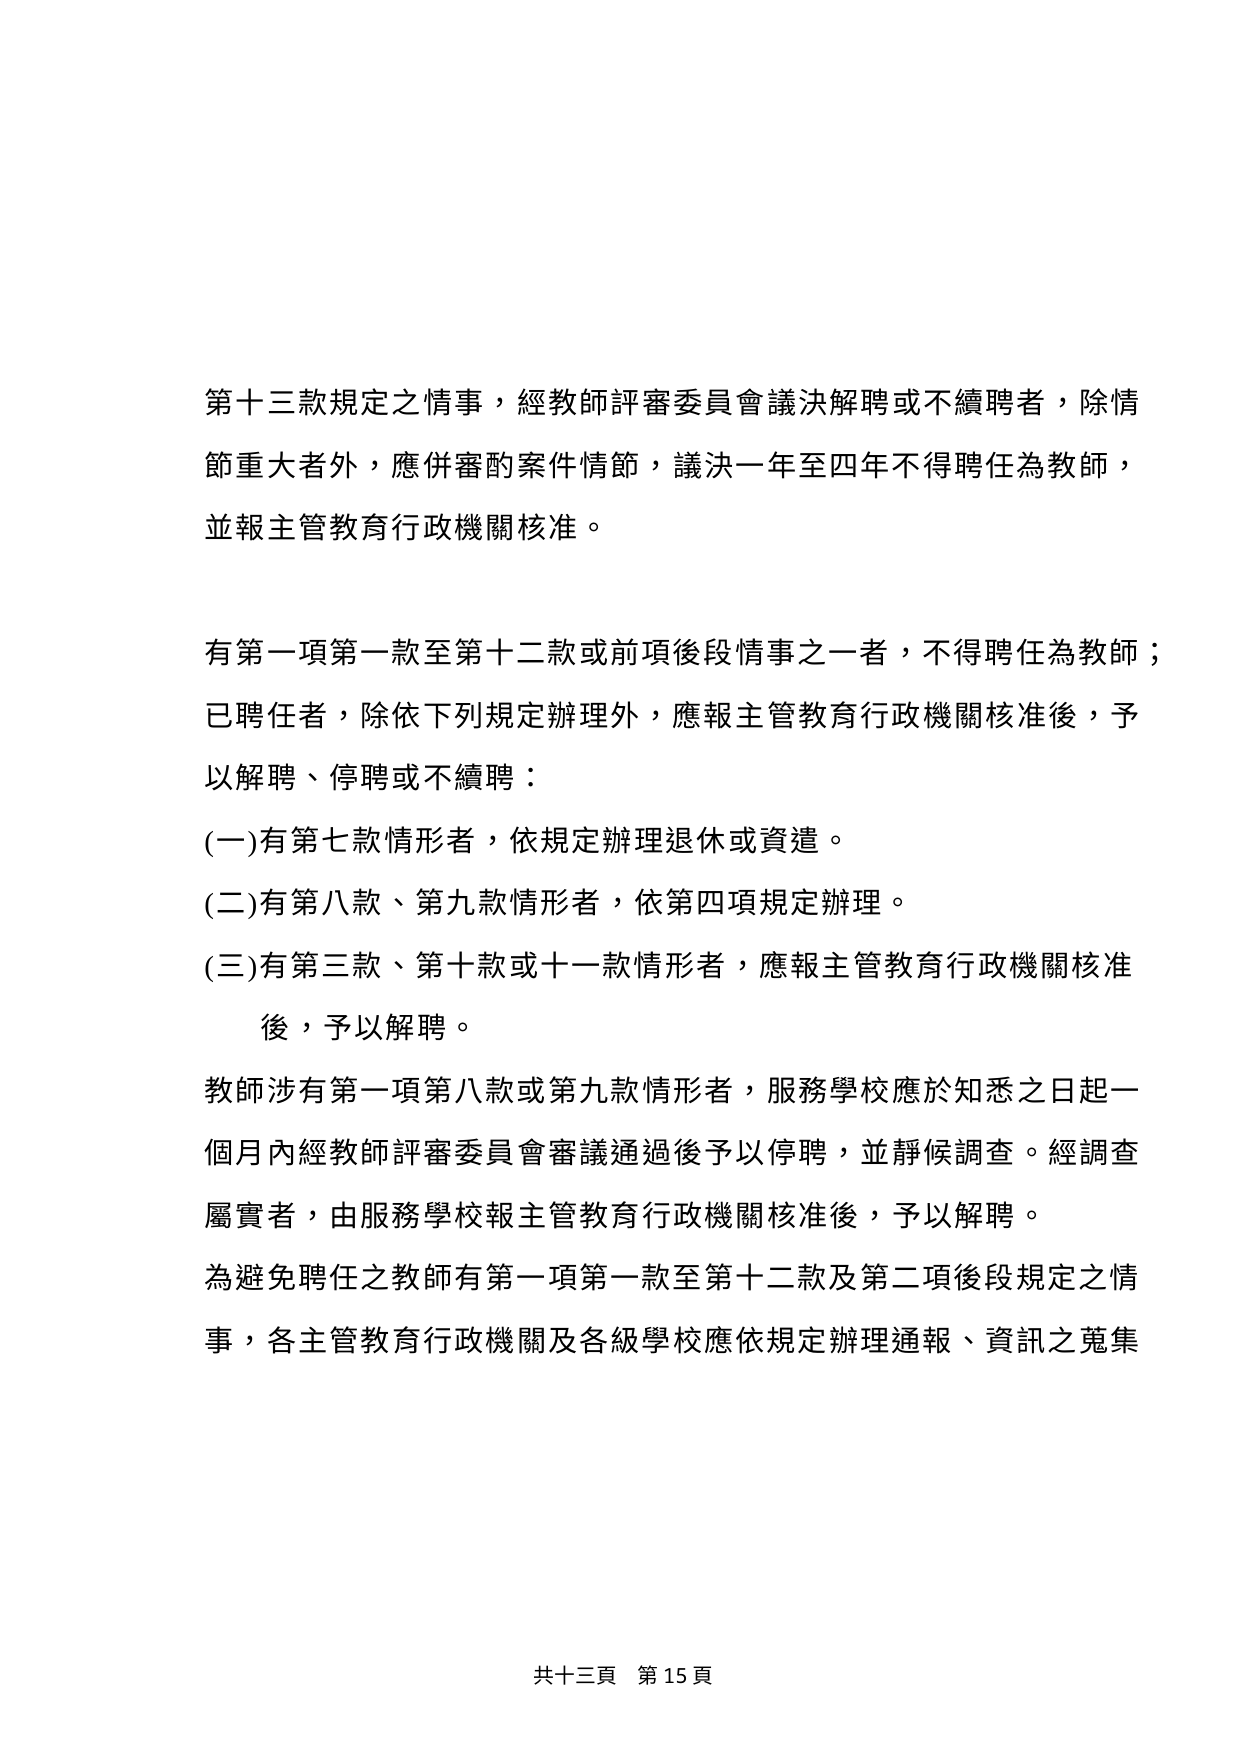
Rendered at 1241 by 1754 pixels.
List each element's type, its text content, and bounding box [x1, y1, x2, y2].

text (一)有第七款情形者，依規定辦理退休或資遣。 [129, 797, 1140, 859]
text 有第一項第一款至第十二款或前項後段情事之一者，不得聘任為教師；已聘任者，除依下列規定辦理外，應報主管教育行政機關核准後，予以解聘、停聘或不續聘： [129, 609, 1140, 797]
text 教師涉有第一項第八款或第九款情形者，服務學校應於知悉之日起一個月內經教師評審委員會審議通過後予以停聘，並靜候調查。經調查屬實者，由服務學校報主管教育行政機關核准後，予以解聘。 [129, 1047, 1140, 1234]
text 後，予以解聘。 [129, 984, 1140, 1047]
text 為避免聘任之教師有第一項第一款至第十二款及第二項後段規定之情事，各主管教育行政機關及各級學校應依規定辦理通報、資訊之蒐集 [129, 1234, 1140, 1359]
text (三)有第三款、第十款或十一款情形者，應報主管教育行政機關核准 [129, 922, 1140, 984]
text 第十三款規定之情事，經教師評審委員會議決解聘或不續聘者，除情節重大者外，應併審酌案件情節，議決一年至四年不得聘任為教師，並報主管教育行政機關核准。 [129, 359, 1140, 547]
text (二)有第八款、第九款情形者，依第四項規定辦理。 [129, 859, 1140, 922]
